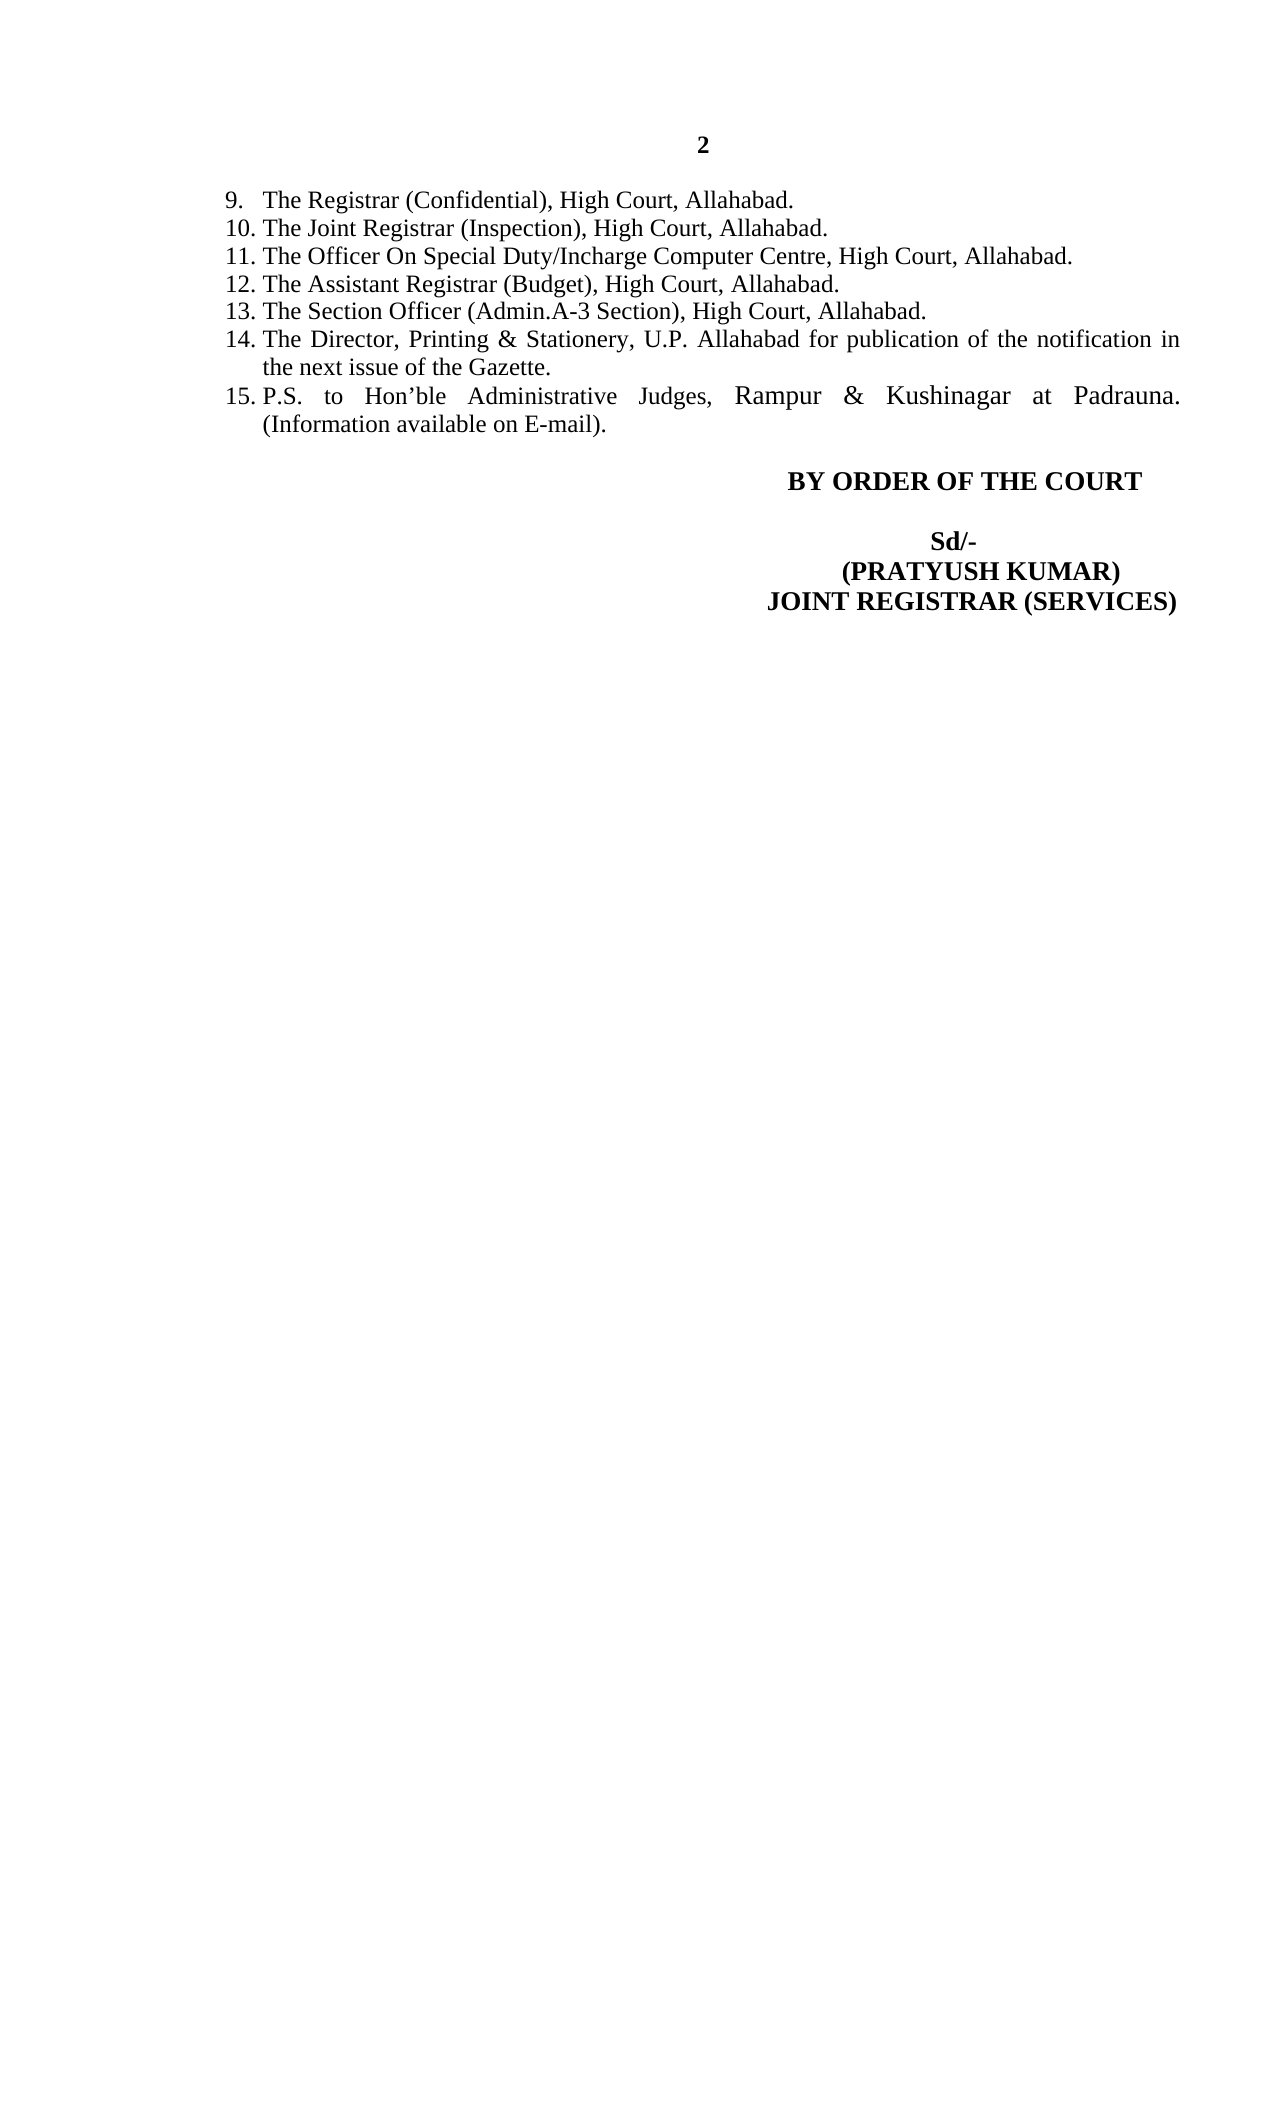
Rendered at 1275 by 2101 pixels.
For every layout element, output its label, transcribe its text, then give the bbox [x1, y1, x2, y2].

text Sd/- [787, 526, 1181, 556]
list The Assistant Registrar (Budget), High Court, Allahabad. [225, 270, 1181, 297]
list The Joint Registrar (Inspection), High Court, Allahabad. [225, 214, 1181, 242]
list The Section Officer (Admin.A-3 Section), High Court, Allahabad. [225, 297, 1181, 325]
list The Officer On Special Duty/Incharge Computer Centre, High Court, Allahabad. [225, 242, 1181, 270]
list P.S. to Hon’ble Administrative Judges, Rampur & Kushinagar at Padrauna. (Information available on E-mail). [225, 381, 1181, 438]
text (PRATYUSH KUMAR) [787, 556, 1181, 586]
list The Director, Printing & Stationery, U.P. Allahabad for publication of the notification in the next issue of the Gazette. [225, 325, 1181, 381]
text JOINT REGISTRAR (SERVICES) [187, 586, 1181, 616]
text 2 [225, 131, 1181, 159]
list The Registrar (Confidential), High Court, Allahabad. [225, 187, 1181, 214]
text BY ORDER OF THE COURT [712, 466, 1181, 496]
